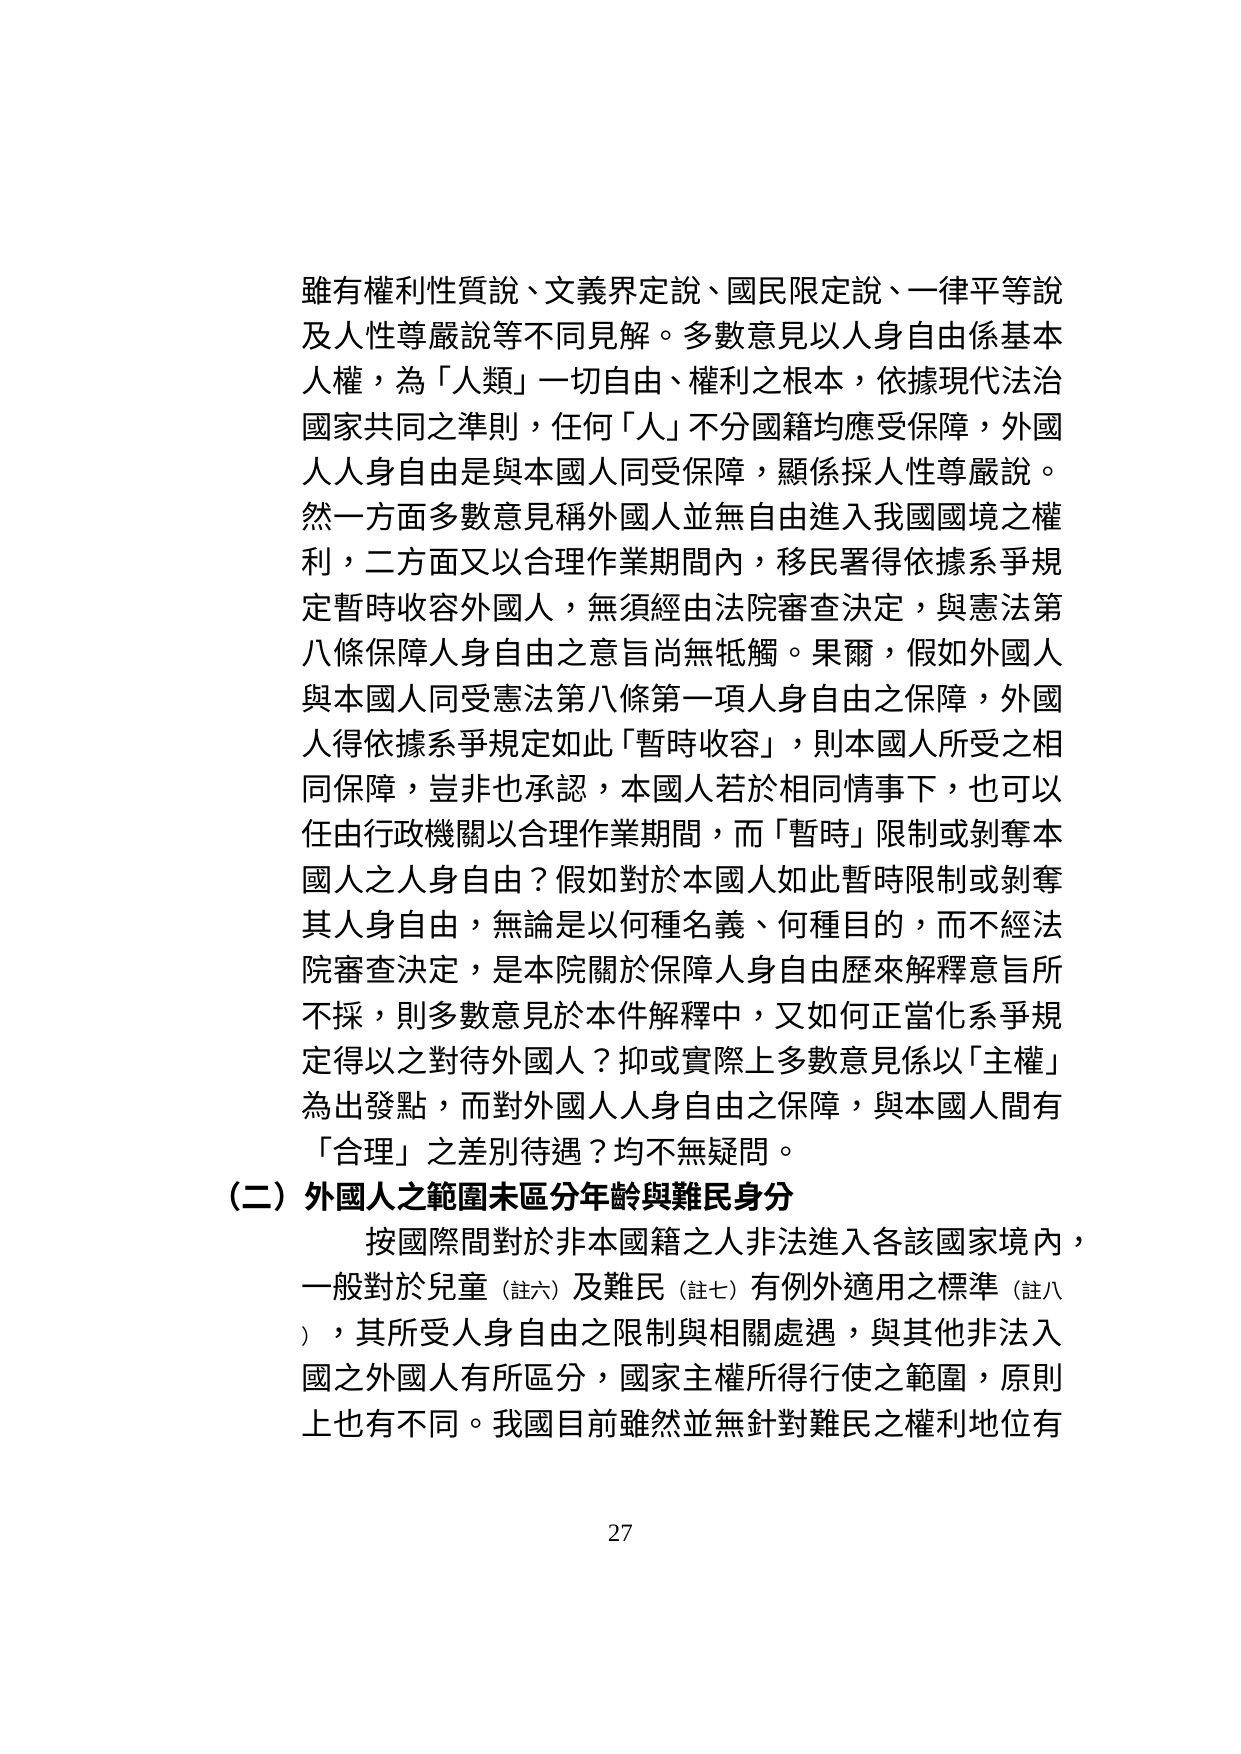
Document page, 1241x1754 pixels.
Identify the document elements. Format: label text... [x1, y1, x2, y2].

text 按國際間對於非本國籍之人非法進入各該國家境內，一般對於兒童（註六）及難民（註七）有例外適用之標準（註八），其所受人身自由之限制與相關處遇，與其他非法入國之外國人有所區分，國家主權所得行使之範圍，原則上也有不同。我國目前雖然並無針對難民之權利地位有法律明文予以規範，然實務上也曾處理過相關案件，目前相關法案也在立法機關審議中（註九）。誠然，於我國憲法研議制定之初，國際間交通尚未如今時發達，國際間人口移動亦不如今日如此頻繁而容易。然而，本件解釋多數意見逕以外國人泛稱，則系爭規定適用於兒童與難民時，多數意見是否仍認其情形可一體適用？亦值得斟酌。 [301, 1217, 1063, 1444]
text （二）外國人之範圍未區分年齡與難民身分 [210, 1172, 1063, 1217]
text 多數意見固然以憲法對於人民身體自由之保障，不分本國人或外國人，然對於受驅逐出國處分之外國人，依據系爭規定得暫時收容，其收容亦屬於一定期間、處所內拘束受收容之外國人而剝奪其人身自由之強制處分，應有憲法第八條第一項規定之適用。關於外國人與本國人於我國憲法上所保障權利之適用類型與範圍，學說上雖有權利性質說、文義界定說、國民限定說、一律平等說及人性尊嚴說等不同見解。多數意見以人身自由係基本人權，為「人類」一切自由、權利之根本，依據現代法治國家共同之準則，任何「人」不分國籍均應受保障，外國人人身自由是與本國人同受保障，顯係採人性尊嚴說。然一方面多數意見稱外國人並無自由進入我國國境之權利，二方面又以合理作業期間內，移民署得依據系爭規定暫時收容外國人，無須經由法院審查決定，與憲法第八條保障人身自由之意旨尚無牴觸。果爾，假如外國人與本國人同受憲法第八條第一項人身自由之保障，外國人得依據系爭規定如此「暫時收容」，則本國人所受之相同保障，豈非也承認，本國人若於相同情事下，也可以任由行政機關以合理作業期間，而「暫時」限制或剝奪本國人之人身自由？假如對於本國人如此暫時限制或剝奪其人身自由，無論是以何種名義、何種目的，而不經法院審查決定，是本院關於保障人身自由歷來解釋意旨所不採，則多數意見於本件解釋中，又如何正當化系爭規定得以之對待外國人？抑或實際上多數意見係以「主權」為出發點，而對外國人人身自由之保障，與本國人間有「合理」之差別待遇？均不無疑問。 [301, 266, 1063, 1172]
